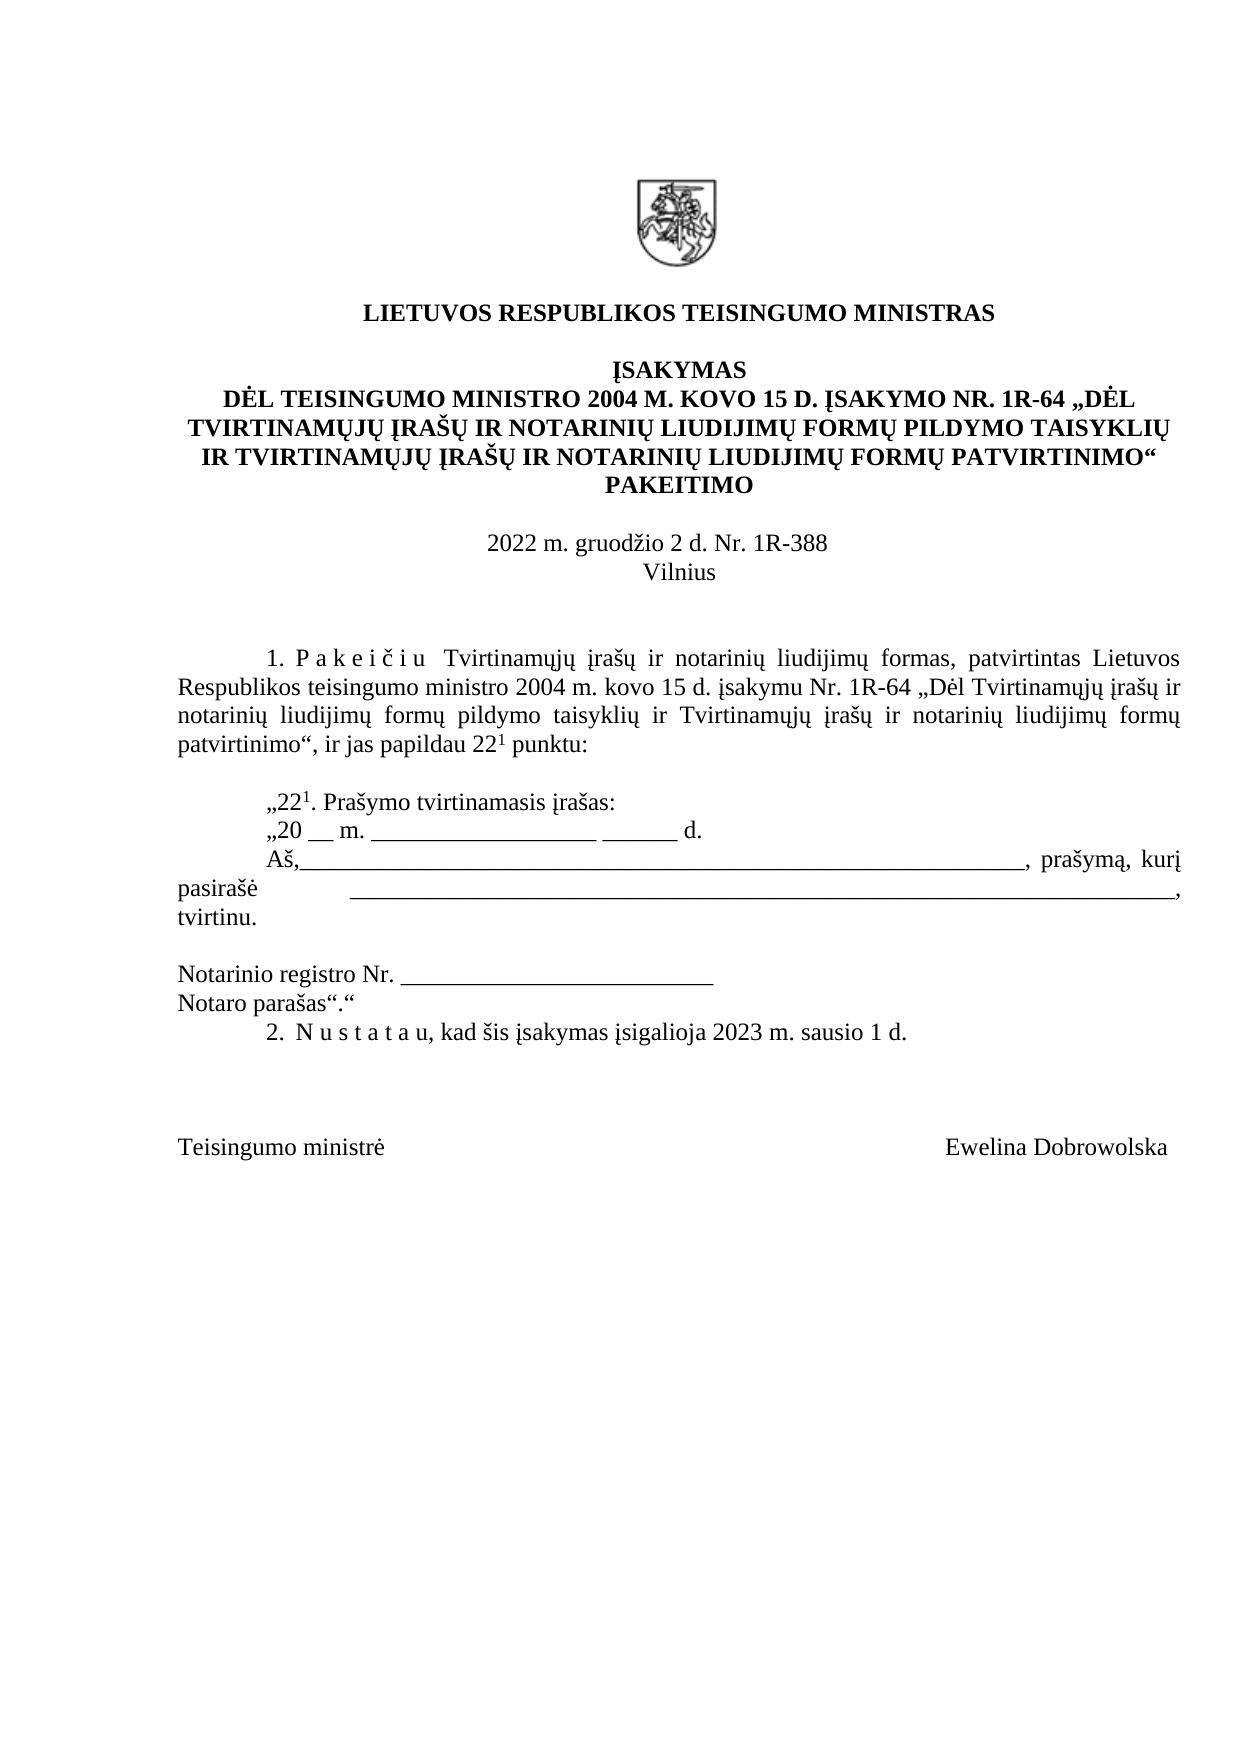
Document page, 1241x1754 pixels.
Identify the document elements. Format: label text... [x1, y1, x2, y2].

text 1. Pakeičiu Tvirtinamųjų įrašų ir notarinių liudijimų formas, patvirtintas Lietuvos Respublikos teisingumo ministro 2004 m. kovo 15 d. įsakymu Nr. 1R-64 „Dėl Tvirtinamųjų įrašų ir notarinių liudijimų formų pildymo taisyklių ir Tvirtinamųjų įrašų ir notarinių liudijimų formų patvirtinimo“, ir jas papildau 221 punktu: [177, 643, 1181, 758]
text Teisingumo ministrė Ewelina Dobrowolska [177, 1132, 1194, 1161]
text Notaro parašas“.“ [177, 988, 1181, 1017]
text LIETUVOS RESPUBLIKOS TEISINGUMO MINISTRAS [177, 298, 1181, 327]
text Aš,__________________________________________________________, prašymą, kurį pasirašė __________________________________________________________________, tvirtinu. [177, 844, 1181, 931]
text „221. Prašymo tvirtinamasis įrašas: [177, 787, 1181, 816]
text „20 __ m. __________________ ______ d. [177, 816, 1181, 844]
text Notarinio registro Nr. _________________________ [177, 959, 1181, 988]
text 2022 m. gruodžio 2 d. Nr. 1R-388 [177, 528, 1181, 557]
text Vilnius [177, 557, 1181, 586]
text DĖL TEISINGUMO MINISTRO 2004 M. KOVO 15 D. ĮSAKYMO NR. 1R-64 „DĖL TVIRTINAMŲJŲ ĮRAŠŲ IR NOTARINIŲ LIUDIJIMŲ FORMŲ PILDYMO TAISYKLIŲ IR TVIRTINAMŲJŲ ĮRAŠŲ IR NOTARINIŲ LIUDIJIMŲ FORMŲ PATVIRTINIMO“ PAKEITIMO [177, 384, 1181, 499]
text ĮSAKYMAS [177, 356, 1181, 384]
text 2. Nustatau, kad šis įsakymas įsigalioja 2023 m. sausio 1 d. [266, 1017, 1181, 1046]
